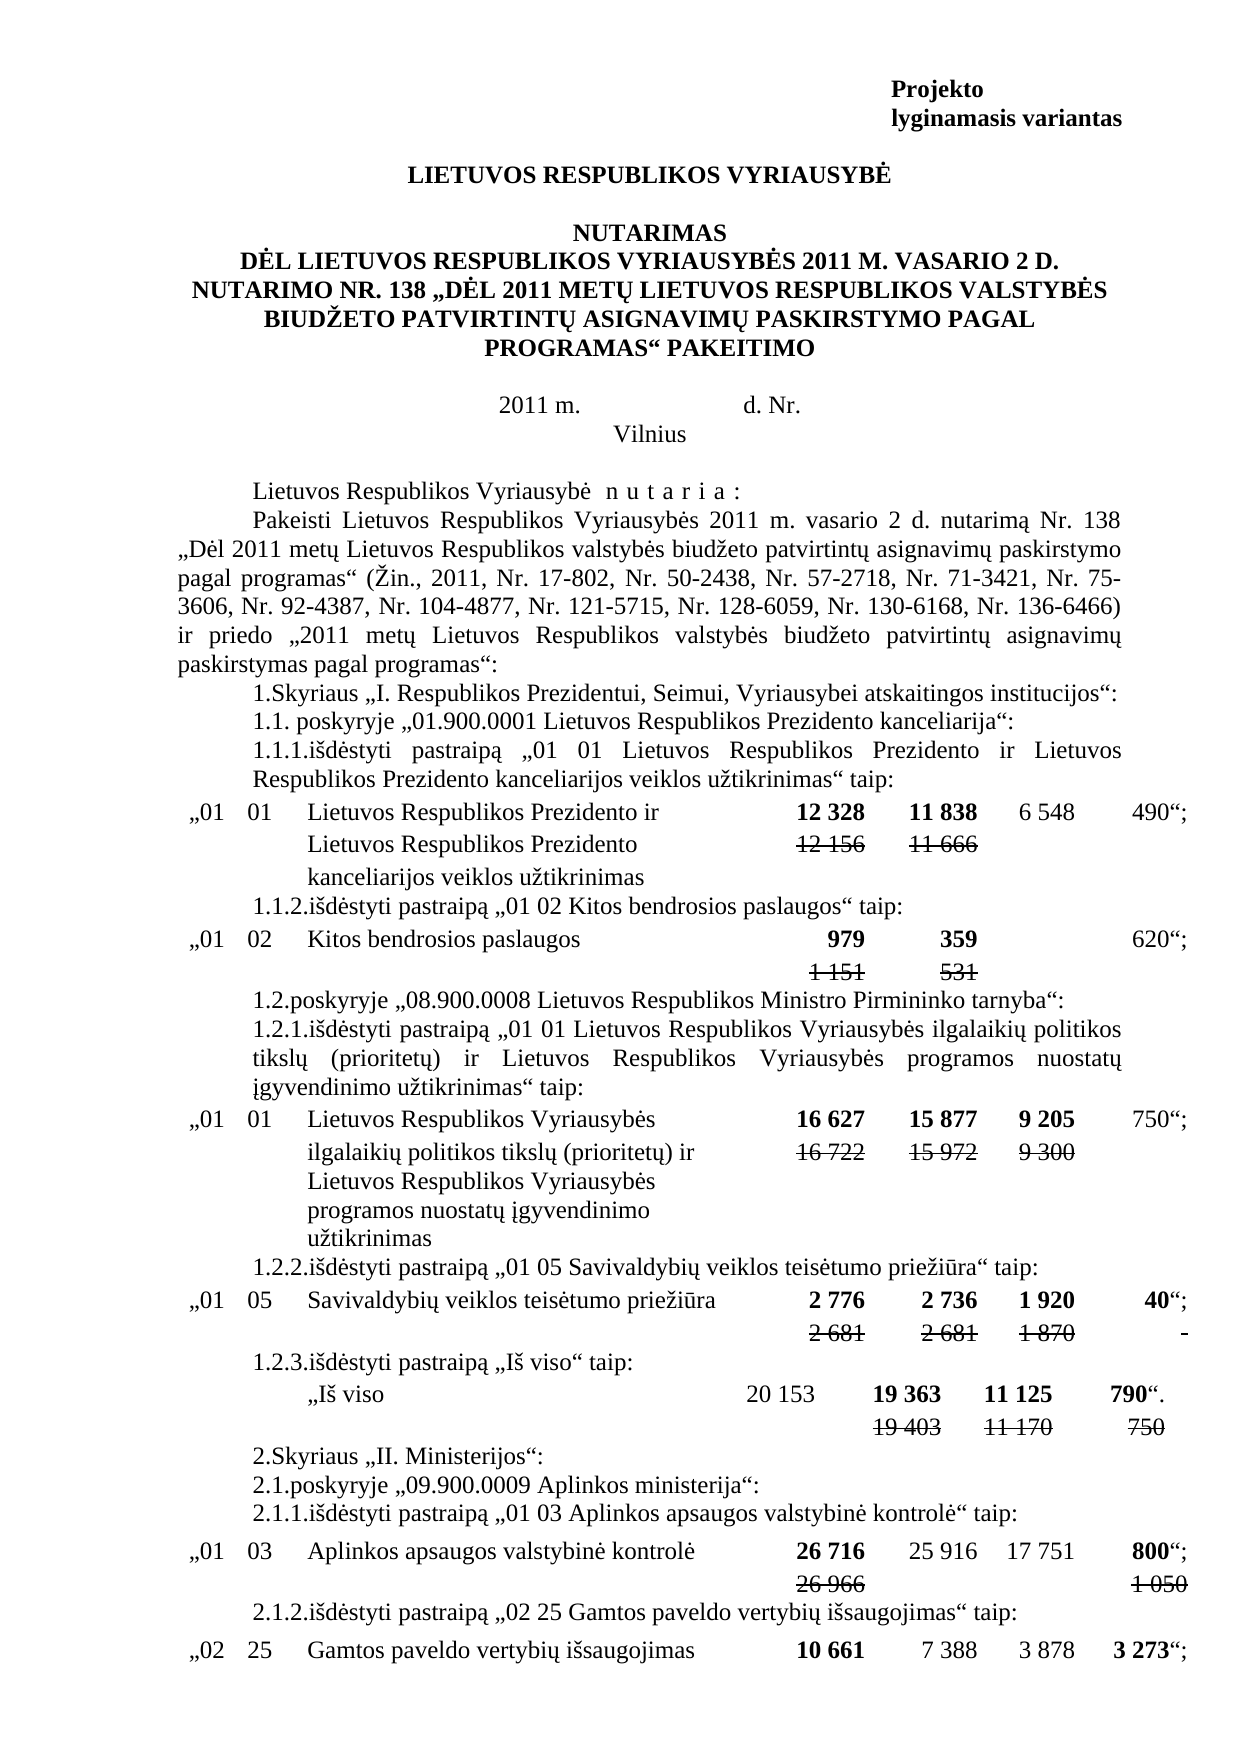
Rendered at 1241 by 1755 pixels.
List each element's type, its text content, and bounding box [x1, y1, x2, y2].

table_header 40“; [1086, 1281, 1198, 1314]
list Skyriaus „II. Ministerijos“: [177, 1441, 1122, 1470]
table_header 20 153 [689, 1375, 826, 1408]
table_cell 15 972 [876, 1133, 988, 1166]
table_cell [296, 1314, 740, 1347]
text LIETUVOS RESPUBLIKOS VYRIAUSYBĖ [177, 160, 1122, 189]
list išdėstyti pastraipą „01 03 Aplinkos apsaugos valstybinė kontrolė“ taip: [177, 1498, 1122, 1527]
table_header 7 388 [876, 1626, 988, 1664]
table_cell [989, 953, 1086, 985]
table_cell [1086, 1166, 1198, 1252]
table_header Savivaldybių veiklos teisėtumo priežiūra [296, 1281, 740, 1314]
table_cell ilgalaikių politikos tikslų (prioritetų) ir [296, 1133, 740, 1166]
list Skyriaus „I. Respublikos Prezidentui, Seimui, Vyriausybei atskaitingos institucijos“: [177, 678, 1122, 706]
table_header 9 205 [989, 1100, 1086, 1133]
table_header Lietuvos Respublikos Prezidento ir [296, 793, 740, 825]
table_cell Lietuvos Respublikos Vyriausybės programos nuostatų įgyvendinimo užtikrinimas [296, 1166, 740, 1252]
table_header 2 736 [876, 1281, 988, 1314]
table_cell [296, 1408, 688, 1441]
table_header Lietuvos Respublikos Vyriausybės [296, 1100, 740, 1133]
table_header 12 328 [740, 793, 876, 825]
table_cell [236, 1565, 296, 1597]
table_header [989, 920, 1086, 953]
table_cell 1 870 [989, 1314, 1086, 1347]
table_header 750“; [1086, 1100, 1198, 1133]
table_header 19 363 [826, 1375, 952, 1408]
table_cell [989, 1166, 1086, 1252]
table_cell [1086, 1314, 1198, 1347]
list išdėstyti pastraipą „01 01 Lietuvos Respublikos Vyriausybės ilgalaikių politikos tikslų (prioritetų) ir Lietuvos Respublikos Vyriausybės programos nuostatų įgyvendinimo užtikrinimas“ taip: [177, 1014, 1122, 1100]
table_header 2 776 [740, 1281, 876, 1314]
table_cell [236, 1166, 296, 1252]
table_header 620“; [1086, 920, 1198, 953]
table_cell 2 681 [876, 1314, 988, 1347]
text 2011 m. d. Nr. [177, 390, 1122, 419]
table_header „01 [177, 1527, 236, 1565]
table_header 15 877 [876, 1100, 988, 1133]
table_header 3 273“; [1086, 1626, 1198, 1664]
table_header [177, 1375, 236, 1408]
text DĖL LIETUVOS RESPUBLIKOS VYRIAUSYBĖS 2011 M. VASARIO 2 D. NUTARIMO NR. 138 „DĖL 2011 METŲ LIETUVOS RESPUBLIKOS VALSTYBĖS BIUDŽETO PATVIRTINTŲ ASIGNAVIMŲ PASKIRSTYMO PAGAL PROGRAMAS“ PAKEITIMO [177, 246, 1122, 361]
text NUTARIMAS [177, 218, 1122, 246]
table_cell 9 300 [989, 1133, 1086, 1166]
table_header 17 751 [989, 1527, 1086, 1565]
table_cell [876, 1565, 988, 1597]
table_header Kitos bendrosios paslaugos [296, 920, 740, 953]
table_cell [989, 858, 1086, 891]
table_header 800“; [1086, 1527, 1198, 1565]
table_cell [1086, 825, 1198, 858]
table_cell [236, 1133, 296, 1166]
table_cell [177, 1314, 236, 1347]
table_cell [177, 1565, 236, 1597]
table_cell [740, 1166, 876, 1252]
table_cell [236, 1314, 296, 1347]
table_cell 12 156 [740, 825, 876, 858]
table_cell kanceliarijos veiklos užtikrinimas [296, 858, 740, 891]
table_header 6 548 [989, 793, 1086, 825]
table_header 01 [236, 793, 296, 825]
table_header „01 [177, 1100, 236, 1133]
table_cell [989, 825, 1086, 858]
table_header 26 716 [740, 1527, 876, 1565]
table_header 05 [236, 1281, 296, 1314]
table_cell [177, 1166, 236, 1252]
list poskyryje „09.900.0009 Aplinkos ministerija“: [177, 1470, 1122, 1498]
table_cell [1086, 1133, 1198, 1166]
table_header „01 [177, 920, 236, 953]
table_header 11 125 [952, 1375, 1063, 1408]
table_header Aplinkos apsaugos valstybinė kontrolė [296, 1527, 740, 1565]
list išdėstyti pastraipą „02 25 Gamtos paveldo vertybių išsaugojimas“ taip: [177, 1597, 1122, 1626]
table_header 03 [236, 1527, 296, 1565]
table_cell [876, 1166, 988, 1252]
table_cell [989, 1565, 1086, 1597]
table_header „Iš viso [296, 1375, 688, 1408]
table_cell [296, 1565, 740, 1597]
table_cell 26 966 [740, 1565, 876, 1597]
table_header 10 661 [740, 1626, 876, 1664]
table_cell [236, 953, 296, 985]
table_cell [296, 953, 740, 985]
table_cell [1086, 858, 1198, 891]
list poskyryje „01.900.0001 Lietuvos Respublikos Prezidento kanceliarija“: [177, 706, 1122, 735]
table_cell [177, 825, 236, 858]
table_cell [236, 858, 296, 891]
table_header 25 916 [876, 1527, 988, 1565]
table_cell [740, 858, 876, 891]
table_cell 1 050 [1086, 1565, 1198, 1597]
table_header 979 [740, 920, 876, 953]
table_header 11 838 [876, 793, 988, 825]
table_cell [1086, 953, 1198, 985]
table_header „01 [177, 1281, 236, 1314]
table_header 790“. [1064, 1375, 1176, 1408]
text Projekto [177, 74, 1122, 103]
table_cell [177, 1408, 236, 1441]
text Vilnius [177, 419, 1122, 448]
table_cell [177, 953, 236, 985]
list išdėstyti pastraipą „01 05 Savivaldybių veiklos teisėtumo priežiūra“ taip: [177, 1252, 1122, 1281]
list poskyryje „08.900.0008 Lietuvos Respublikos Ministro Pirmininko tarnyba“: [177, 985, 1122, 1014]
table_header 02 [236, 920, 296, 953]
table_header „01 [177, 793, 236, 825]
table_cell 2 681 [740, 1314, 876, 1347]
table_cell [177, 1133, 236, 1166]
table_cell 11 170 [952, 1408, 1063, 1441]
text Pakeisti Lietuvos Respublikos Vyriausybės 2011 m. vasario 2 d. nutarimą Nr. 138 „Dėl 2011 metų Lietuvos Respublikos valstybės biudžeto patvirtintų asignavimų paskirstymo pagal programas“ (Žin., 2011, Nr. 17-802, Nr. 50-2438, Nr. 57-2718, Nr. 71-3421, Nr. 75-3606, Nr. 92-4387, Nr. 104-4877, Nr. 121-5715, Nr. 128-6059, Nr. 130-6168, Nr. 136-6466) ir priedo „2011 metų Lietuvos Respublikos valstybės biudžeto patvirtintų asignavimų paskirstymas pagal programas“: [177, 505, 1122, 678]
list išdėstyti pastraipą „01 02 Kitos bendrosios paslaugos“ taip: [177, 891, 1122, 920]
table_header 1 920 [989, 1281, 1086, 1314]
table_header 01 [236, 1100, 296, 1133]
table_cell 750 [1064, 1408, 1176, 1441]
table_header 359 [876, 920, 988, 953]
table_cell 531 [876, 953, 988, 985]
table_header 3 878 [989, 1626, 1086, 1664]
table_cell [689, 1408, 826, 1441]
table_header 16 627 [740, 1100, 876, 1133]
table_header „02 [177, 1626, 236, 1664]
text lyginamasis variantas [177, 103, 1122, 131]
table_cell [236, 1408, 296, 1441]
list išdėstyti pastraipą „Iš viso“ taip: [177, 1347, 1122, 1375]
table_header 490“; [1086, 793, 1198, 825]
text Lietuvos Respublikos Vyriausybė nutaria: [177, 476, 1122, 505]
table_cell [876, 858, 988, 891]
table_header [236, 1375, 296, 1408]
table_cell 19 403 [826, 1408, 952, 1441]
list išdėstyti pastraipą „01 01 Lietuvos Respublikos Prezidento ir Lietuvos Respublikos Prezidento kanceliarijos veiklos užtikrinimas“ taip: [177, 735, 1122, 793]
table_cell Lietuvos Respublikos Prezidento [296, 825, 740, 858]
table_cell 11 666 [876, 825, 988, 858]
table_cell 16 722 [740, 1133, 876, 1166]
table_cell [177, 858, 236, 891]
table_header 25 [236, 1626, 296, 1664]
table_cell [236, 825, 296, 858]
table_header Gamtos paveldo vertybių išsaugojimas [296, 1626, 740, 1664]
table_cell 1 151 [740, 953, 876, 985]
